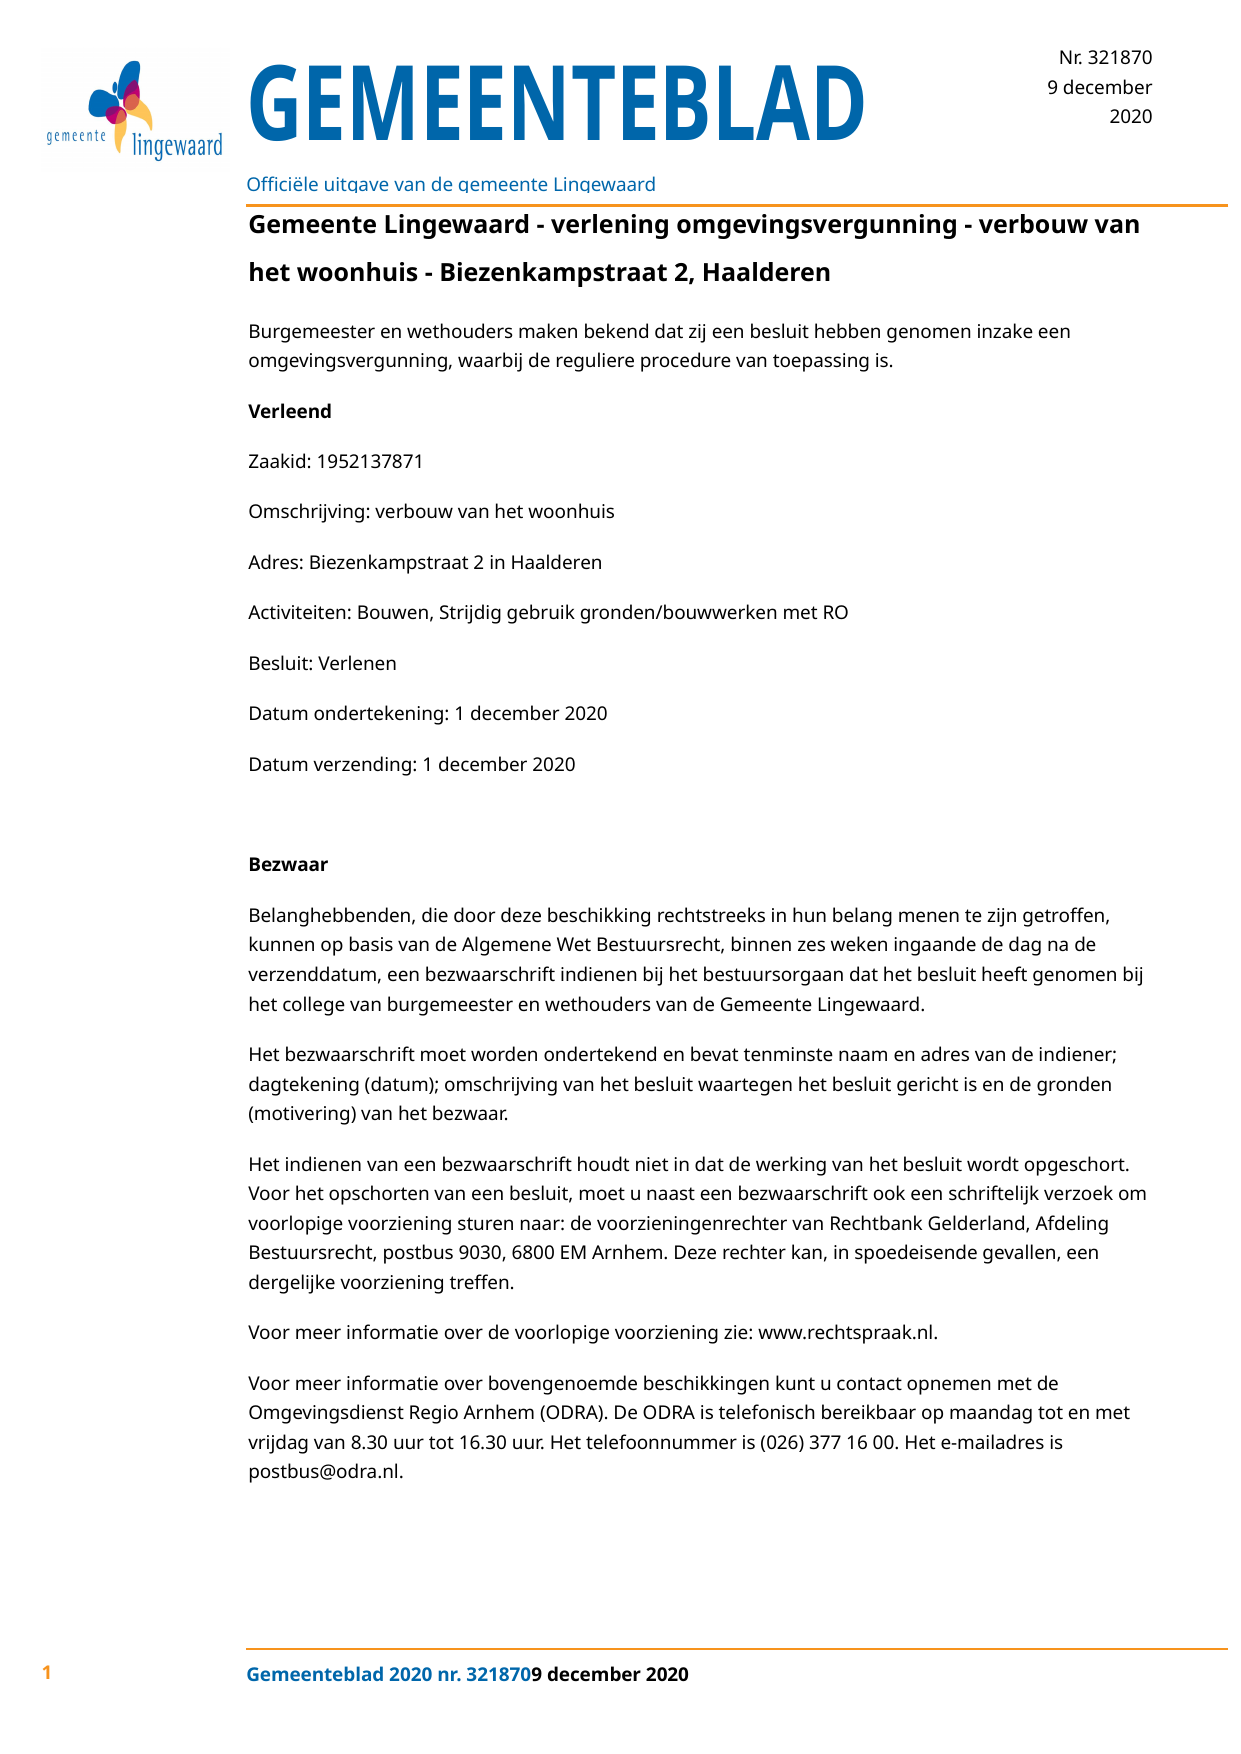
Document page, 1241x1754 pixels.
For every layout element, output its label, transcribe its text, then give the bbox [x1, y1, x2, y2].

picture [41, 47, 231, 172]
text Gemeente Lingewaard - verlening omgevingsvergunning - verbouw van het woonhuis - Biezenkampstraat 2, Haalderen [248, 207, 1152, 288]
text Belanghebbenden, die door deze beschikking rechtstreeks in hun belang menen te zijn getroffen, kunnen op basis van de Algemene Wet Bestuursrecht, binnen zes weken ingaande de dag na de verzenddatum, een bezwaarschrift indienen bij het bestuursorgaan dat het besluit heeft genomen bij het college van burgemeester en wethouders van de Gemeente Lingewaard. [248, 902, 1152, 1017]
text Voor meer informatie over de voorlopige voorziening zie: www.rechtspraak.nl. [248, 1319, 1152, 1345]
text Omschrijving: verbouw van het woonhuis [248, 499, 1152, 524]
text Zaakid: 1952137871 [248, 448, 1152, 474]
text Datum verzending: 1 december 2020 [248, 751, 1152, 777]
text Voor meer informatie over bovengenoemde beschikkingen kunt u contact opnemen met de Omgevingsdienst Regio Arnhem (ODRA). De ODRA is telefonisch bereikbaar op maandag tot en met vrijdag van 8.30 uur tot 16.30 uur. Het telefoonnummer is (026) 377 16 00. Het e-mailadres is postbus@odra.nl. [248, 1370, 1152, 1484]
text Activiteiten: Bouwen, Strijdig gebruik gronden/bouwwerken met RO [248, 599, 1152, 625]
text Het bezwaarschrift moet worden ondertekend en bevat tenminste naam en adres van de indiener; dagtekening (datum); omschrijving van het besluit waartegen het besluit gericht is en de gronden (motivering) van het bezwaar. [248, 1041, 1152, 1126]
text Verleend [248, 398, 1152, 424]
text Besluit: Verlenen [248, 650, 1152, 676]
text Adres: Biezenkampstraat 2 in Haalderen [248, 549, 1152, 575]
text Het indienen van een bezwaarschrift houdt niet in dat de werking van het besluit wordt opgeschort. Voor het opschorten van een besluit, moet u naast een bezwaarschrift ook een schriftelijk verzoek om voorlopige voorziening sturen naar: de voorzieningenrechter van Rechtbank Gelderland, Afdeling Bestuursrecht, postbus 9030, 6800 EM Arnhem. Deze rechter kan, in spoedeisende gevallen, een dergelijke voorziening treffen. [248, 1151, 1152, 1295]
text Datum ondertekening: 1 december 2020 [248, 700, 1152, 726]
text Burgemeester en wethouders maken bekend dat zij een besluit hebben genomen inzake een omgevingsvergunning, waarbij de reguliere procedure van toepassing is. [248, 318, 1152, 373]
text Bezwaar [248, 852, 1152, 877]
